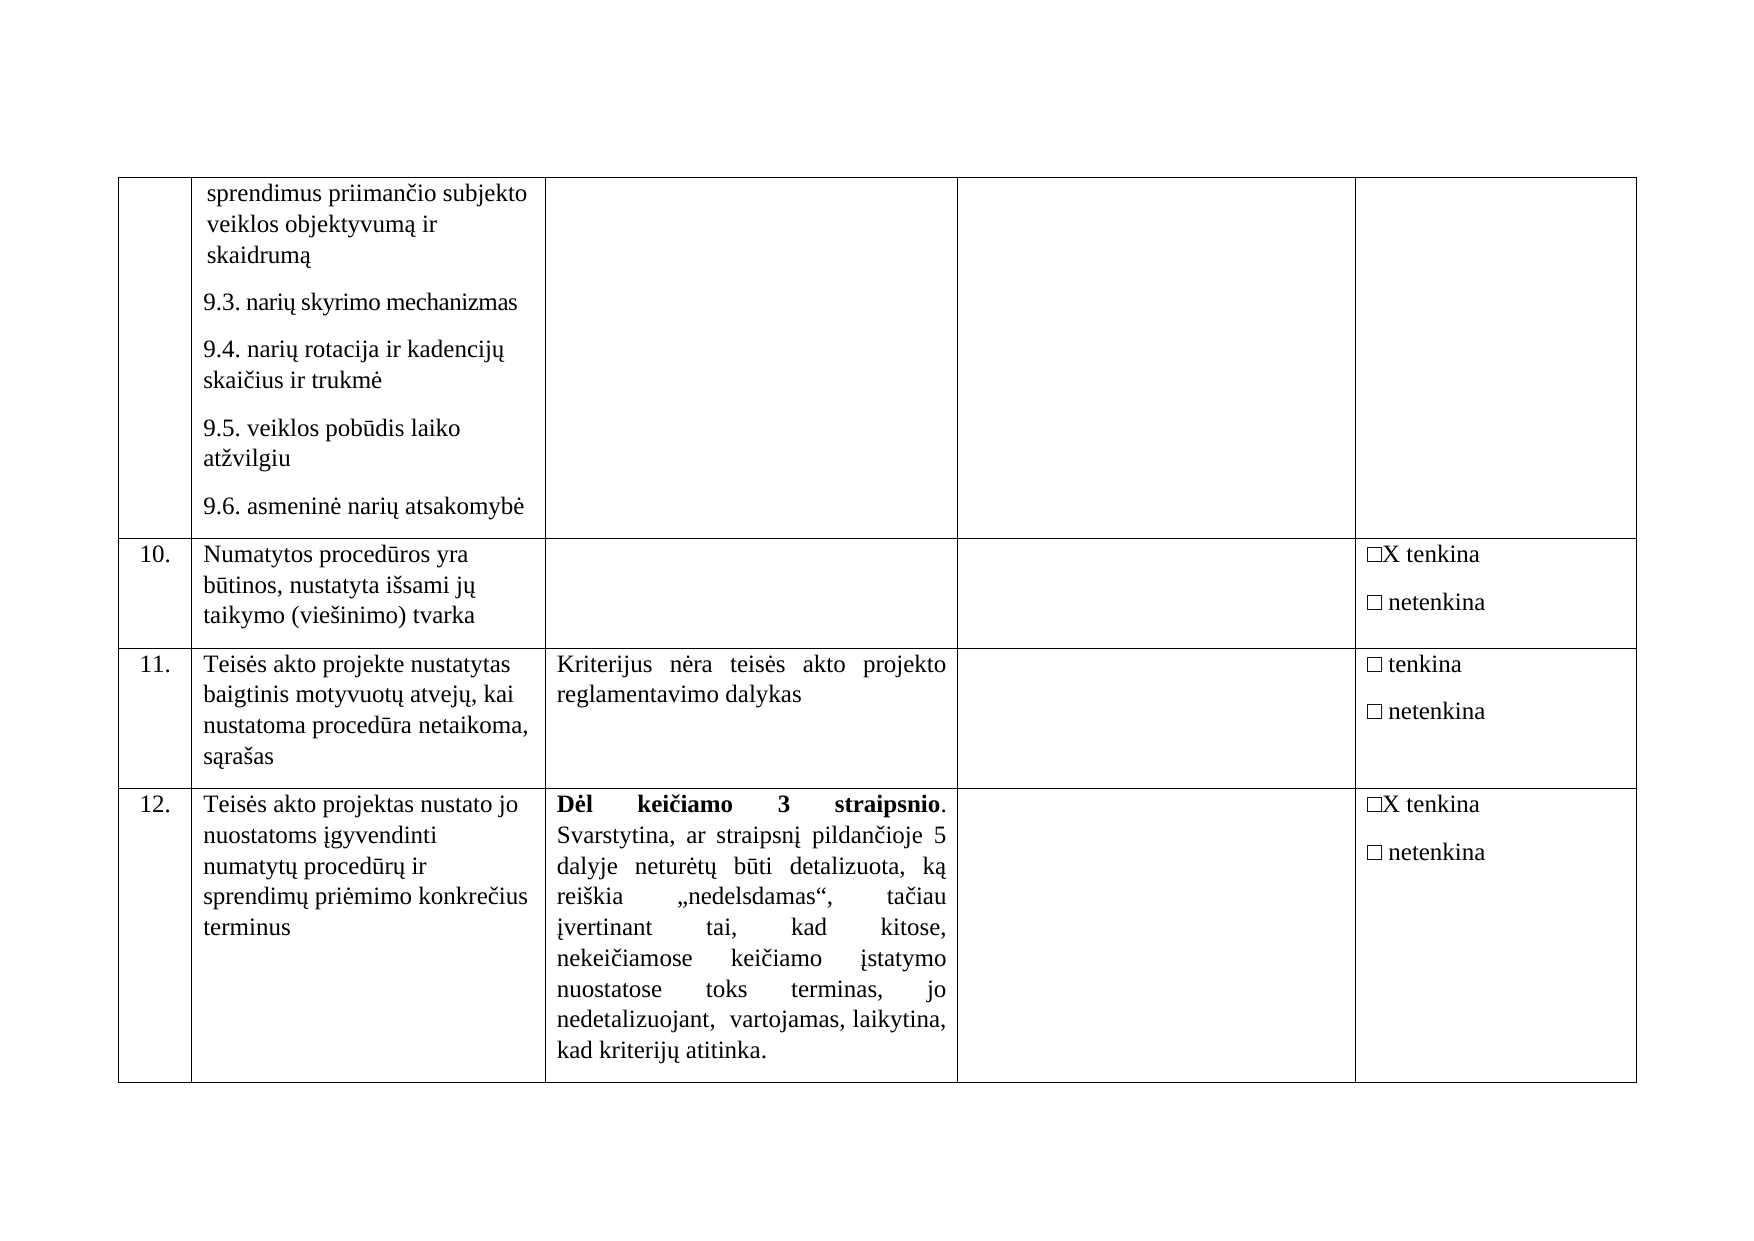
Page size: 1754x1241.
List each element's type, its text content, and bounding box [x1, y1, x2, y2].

table_cell □ tenkina □ netenkina [1356, 649, 1636, 788]
table_cell □X tenkina □ netenkina [1356, 539, 1636, 648]
table_cell [1356, 178, 1636, 538]
table_cell □X tenkina □ netenkina [1356, 789, 1636, 1082]
table_cell Numatytos procedūros yra būtinos, nustatyta išsami jų taikymo (viešinimo) tvarka [192, 539, 545, 648]
table_cell [958, 178, 1355, 538]
table_cell Teisės akto projekte nustatytas baigtinis motyvuotų atvejų, kai nustatoma procedūra netaikoma, sąrašas [192, 649, 545, 788]
table_cell [119, 178, 191, 538]
table_cell [958, 789, 1355, 1082]
table_cell [958, 649, 1355, 788]
table_cell Teisės akto projektas nustato jo nuostatoms įgyvendinti numatytų procedūrų ir sprendimų priėmimo konkrečius terminus [192, 789, 545, 1082]
table_cell 10. [119, 539, 191, 648]
table_cell sprendimus priimančio subjekto veiklos objektyvumą ir skaidrumą 9.3. narių skyrimo mechanizmas 9.4. narių rotacija ir kadencijų skaičius ir trukmė 9.5. veiklos pobūdis laiko atžvilgiu 9.6. asmeninė narių atsakomybė [192, 178, 545, 538]
table_cell 11. [119, 649, 191, 788]
table_cell [958, 539, 1355, 648]
table_cell 12. [119, 789, 191, 1082]
table_cell Kriterijus nėra teisės akto projekto reglamentavimo dalykas [546, 649, 957, 788]
table_cell Dėl keičiamo 3 straipsnio. Svarstytina, ar straipsnį pildančioje 5 dalyje neturėtų būti detalizuota, ką reiškia „nedelsdamas“, tačiau įvertinant tai, kad kitose, nekeičiamose keičiamo įstatymo nuostatose toks terminas, jo nedetalizuojant, vartojamas, laikytina, kad kriterijų atitinka. [546, 789, 957, 1082]
table_cell [546, 178, 957, 538]
table_cell [546, 539, 957, 648]
